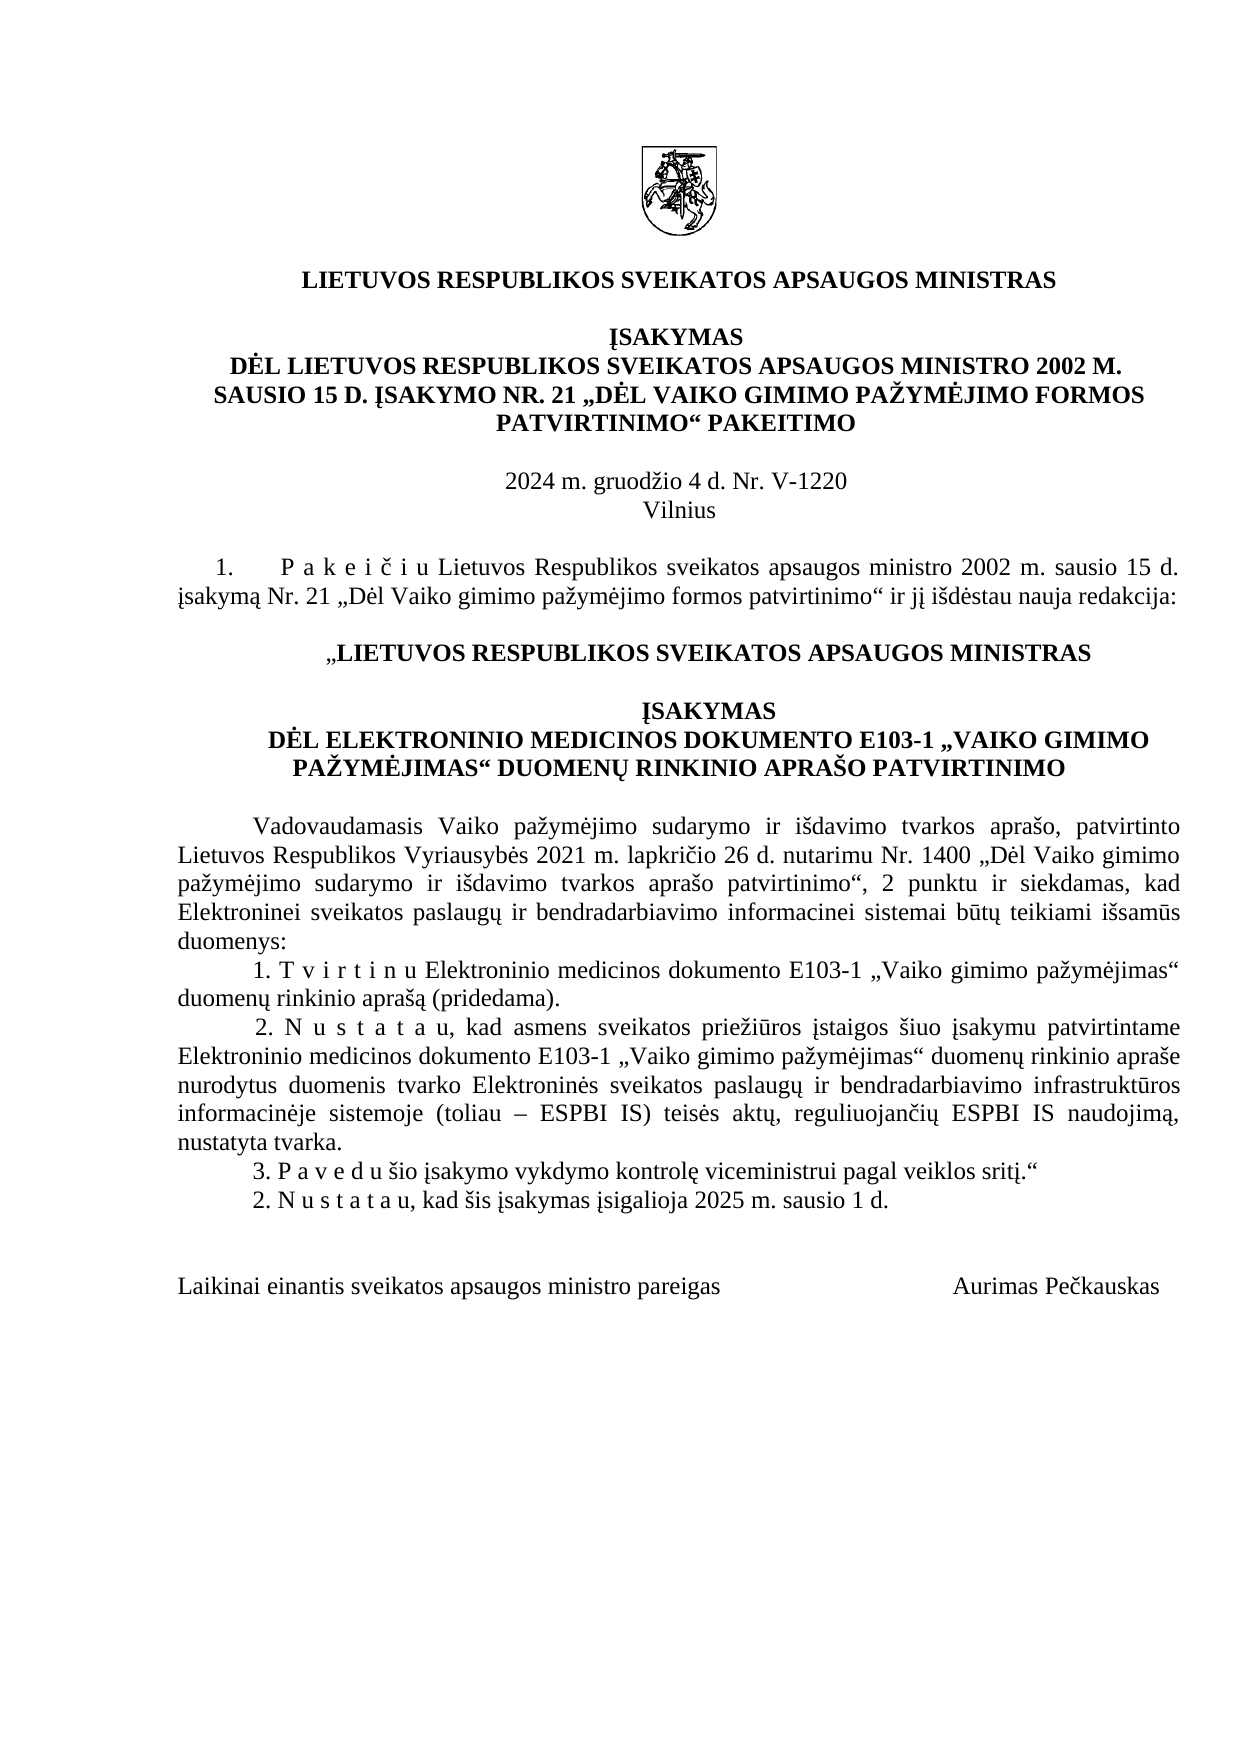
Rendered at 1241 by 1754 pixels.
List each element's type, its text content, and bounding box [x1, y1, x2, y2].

text 3. P a v e d u šio įsakymo vykdymo kontrolę viceministrui pagal veiklos sritį.“ [177, 1156, 1181, 1185]
text 2. N u s t a t a u, kad asmens sveikatos priežiūros įstaigos šiuo įsakymu patvirtintame Elektroninio medicinos dokumento E103-1 „Vaiko gimimo pažymėjimas“ duomenų rinkinio apraše nurodytus duomenis tvarko Elektroninės sveikatos paslaugų ir bendradarbiavimo infrastruktūros informacinėje sistemoje (toliau – ESPBI IS) teisės aktų, reguliuojančių ESPBI IS naudojimą, nustatyta tvarka. [177, 1012, 1181, 1156]
text 1. T v i r t i n u Elektroninio medicinos dokumento E103-1 „Vaiko gimimo pažymėjimas“ duomenų rinkinio aprašą (pridedama). [177, 955, 1181, 1012]
text 2. N u s t a t a u, kad šis įsakymas įsigalioja 2025 m. sausio 1 d. [215, 1185, 1181, 1213]
text Vilnius [177, 495, 1181, 523]
text 1. P a k e i č i u Lietuvos Respublikos sveikatos apsaugos ministro 2002 m. sausio 15 d. įsakymą Nr. 21 „Dėl Vaiko gimimo pažymėjimo formos patvirtinimo“ ir jį išdėstau nauja redakcija: [177, 552, 1181, 610]
text DĖL LIETUVOS RESPUBLIKOS SVEIKATOS APSAUGOS MINISTRO 2002 M. [177, 351, 1181, 380]
text „LIETUVOS RESPUBLIKOS SVEIKATOS APSAUGOS MINISTRAS [177, 638, 1181, 667]
text 2024 m. gruodžio 4 d. Nr. V-1220 [177, 466, 1181, 495]
text ĮSAKYMAS [177, 696, 1181, 725]
text ĮSAKYMAS [177, 322, 1181, 351]
text Laikinai einantis sveikatos apsaugos ministro pareigas Aurimas Pečkauskas [177, 1271, 1181, 1300]
text Vadovaudamasis Vaiko pažymėjimo sudarymo ir išdavimo tvarkos aprašo, patvirtinto Lietuvos Respublikos Vyriausybės 2021 m. lapkričio 26 d. nutarimu Nr. 1400 „Dėl Vaiko gimimo pažymėjimo sudarymo ir išdavimo tvarkos aprašo patvirtinimo“, 2 punktu ir siekdamas, kad Elektroninei sveikatos paslaugų ir bendradarbiavimo informacinei sistemai būtų teikiami išsamūs duomenys: [177, 811, 1181, 955]
text DĖL ELEKTRONINIO MEDICINOS DOKUMENTO E103-1 „VAIKO GIMIMO PAŽYMĖJIMAS“ DUOMENŲ RINKINIO APRAŠO PATVIRTINIMO [177, 725, 1181, 782]
text SAUSIO 15 D. ĮSAKYMO NR. 21 „DĖL VAIKO GIMIMO PAŽYMĖJIMO FORMOS PATVIRTINIMO“ PAKEITIMO [177, 380, 1181, 437]
text LIETUVOS RESPUBLIKOS SVEIKATOS APSAUGOS MINISTRAS [177, 265, 1181, 293]
